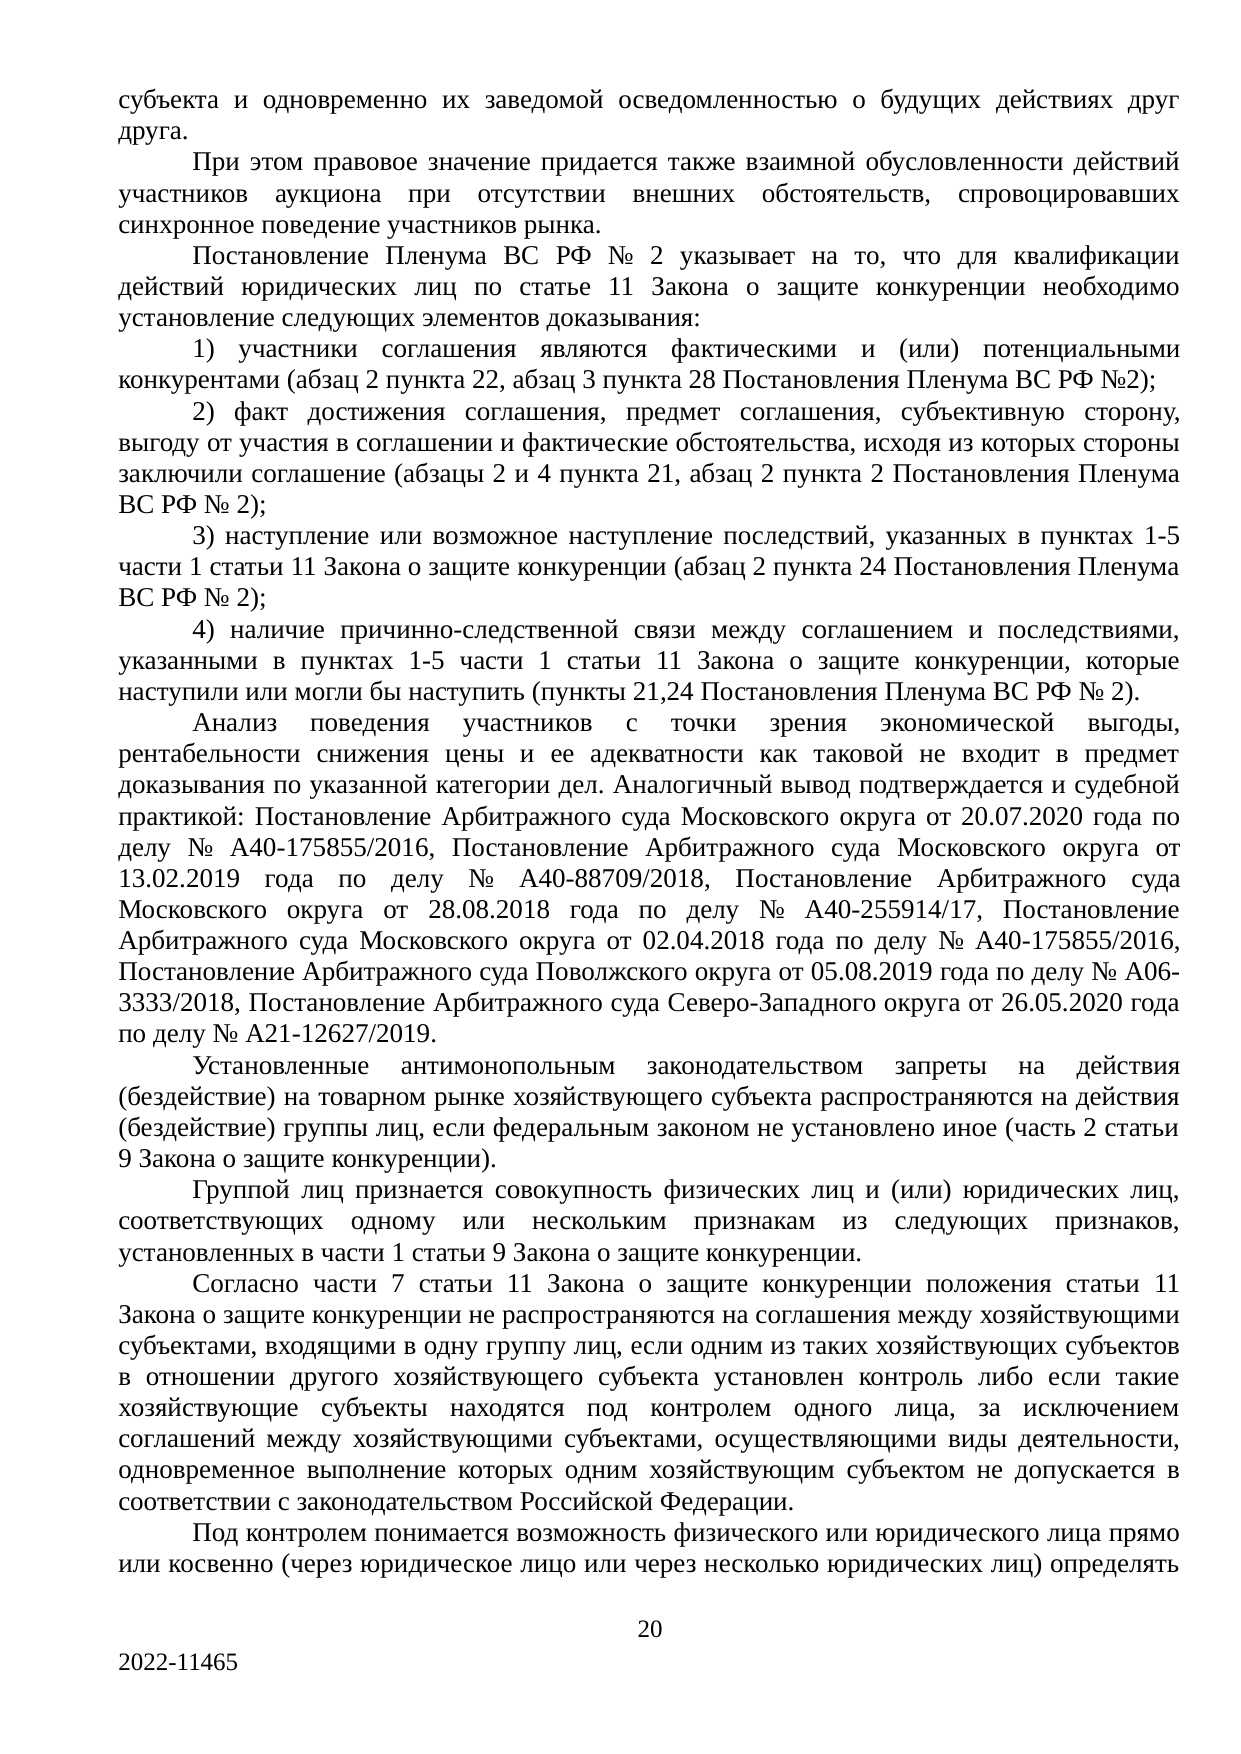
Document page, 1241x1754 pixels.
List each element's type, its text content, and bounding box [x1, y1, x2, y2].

text Анализ поведения участников с точки зрения экономической выгоды, рентабельности снижения цены и ее адекватности как таковой не входит в предмет доказывания по указанной категории дел. Аналогичный вывод подтверждается и судебной практикой: Постановление Арбитражного суда Московского округа от 20.07.2020 года по делу № А40-175855/2016, Постановление Арбитражного суда Московского округа от 13.02.2019 года по делу № А40-88709/2018, Постановление Арбитражного суда Московского округа от 28.08.2018 года по делу № А40-255914/17, Постановление Арбитражного суда Московского округа от 02.04.2018 года по делу № А40-175855/2016, Постановление Арбитражного суда Поволжского округа от 05.08.2019 года по делу № А06-3333/2018, Постановление Арбитражного суда Северо-Западного округа от 26.05.2020 года по делу № А21-12627/2019. [118, 706, 1181, 1049]
text 2) факт достижения соглашения, предмет соглашения, субъективную сторону, выгоду от участия в соглашении и фактические обстоятельства, исходя из которых стороны заключили соглашение (абзацы 2 и 4 пункта 21, абзац 2 пункта 2 Постановления Пленума ВС РФ № 2); [118, 395, 1181, 519]
text 4) наличие причинно-следственной связи между соглашением и последствиями, указанными в пунктах 1-5 части 1 статьи 11 Закона о защите конкуренции, которые наступили или могли бы наступить (пункты 21,24 Постановления Пленума ВС РФ № 2). [118, 613, 1181, 706]
text Согласно части 7 статьи 11 Закона о защите конкуренции положения статьи 11 Закона о защите конкуренции не распространяются на соглашения между хозяйствующими субъектами, входящими в одну группу лиц, если одним из таких хозяйствующих субъектов в отношении другого хозяйствующего субъекта установлен контроль либо если такие хозяйствующие субъекты находятся под контролем одного лица, за исключением соглашений между хозяйствующими субъектами, осуществляющими виды деятельности, одновременное выполнение которых одним хозяйствующим субъектом не допускается в соответствии с законодательством Российской Федерации. [118, 1267, 1181, 1516]
text 3) наступление или возможное наступление последствий, указанных в пунктах 1-5 части 1 статьи 11 Закона о защите конкуренции (абзац 2 пункта 24 Постановления Пленума ВС РФ № 2); [118, 519, 1181, 613]
text Под контролем понимается возможность физического или юридического лица прямо или косвенно (через юридическое лицо или через несколько юридических лиц) определять [118, 1516, 1181, 1578]
text Группой лиц признается совокупность физических лиц и (или) юридических лиц, соответствующих одному или нескольким признакам из следующих признаков, установленных в части 1 статьи 9 Закона о защите конкуренции. [118, 1173, 1181, 1267]
text 1) участники соглашения являются фактическими и (или) потенциальными конкурентами (абзац 2 пункта 22, абзац 3 пункта 28 Постановления Пленума ВС РФ №2); [118, 332, 1181, 395]
text Установленные антимонопольным законодательством запреты на действия (бездействие) на товарном рынке хозяйствующего субъекта распространяются на действия (бездействие) группы лиц, если федеральным законом не установлено иное (часть 2 статьи 9 Закона о защите конкуренции). [118, 1049, 1181, 1173]
text Постановление Пленума ВС РФ № 2 указывает на то, что для квалификации действий юридических лиц по статье 11 Закона о защите конкуренции необходимо установление следующих элементов доказывания: [118, 239, 1181, 332]
text При этом правовое значение придается также взаимной обусловленности действий участников аукциона при отсутствии внешних обстоятельств, спровоцировавших синхронное поведение участников рынка. [118, 146, 1181, 239]
text субъекта и одновременно их заведомой осведомленностью о будущих действиях друг друга. [118, 83, 1181, 146]
